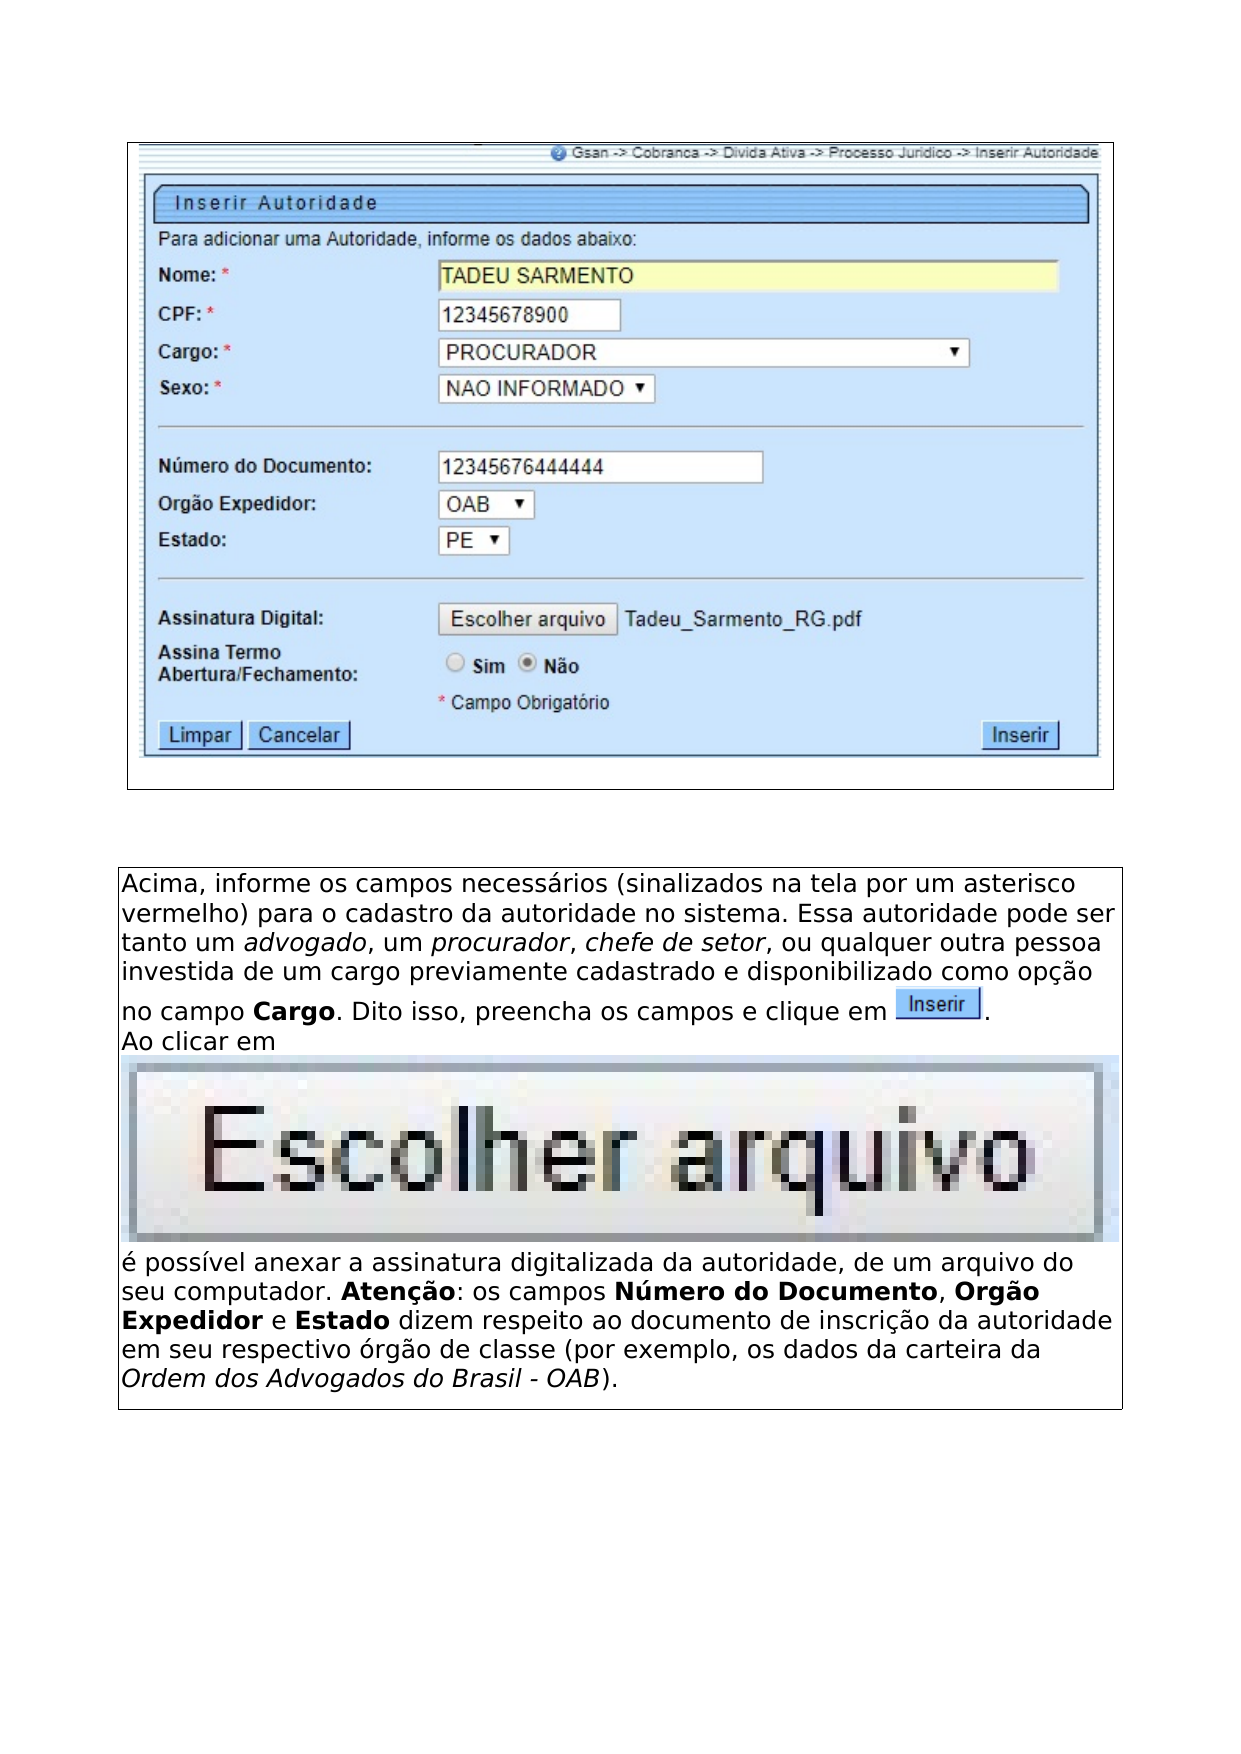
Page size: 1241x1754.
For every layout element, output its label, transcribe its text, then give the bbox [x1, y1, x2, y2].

table_header Acima, informe os campos necessários (sinalizados na tela por um asterisco vermelho) para o cadastro da autoridade no sistema. Essa autoridade pode ser tanto um advogado, um procurador, chefe de setor, ou qualquer outra pessoa investida de um cargo previamente cadastrado e disponibilizado como opção no campo Cargo. Dito isso, preencha os campos e clique em . Ao clicar em é possível anexar a assinatura digitalizada da autoridade, de um arquivo do seu computador. Atenção: os campos Número do Documento, Orgão Expedidor e Estado dizem respeito ao documento de inscrição da autoridade em seu respectivo órgão de classe (por exemplo, os dados da carteira da Ordem dos Advogados do Brasil - OAB). [119, 868, 1122, 1409]
table_header [128, 143, 1113, 789]
picture [121, 1055, 1120, 1242]
picture [138, 144, 1102, 758]
picture [895, 986, 984, 1021]
